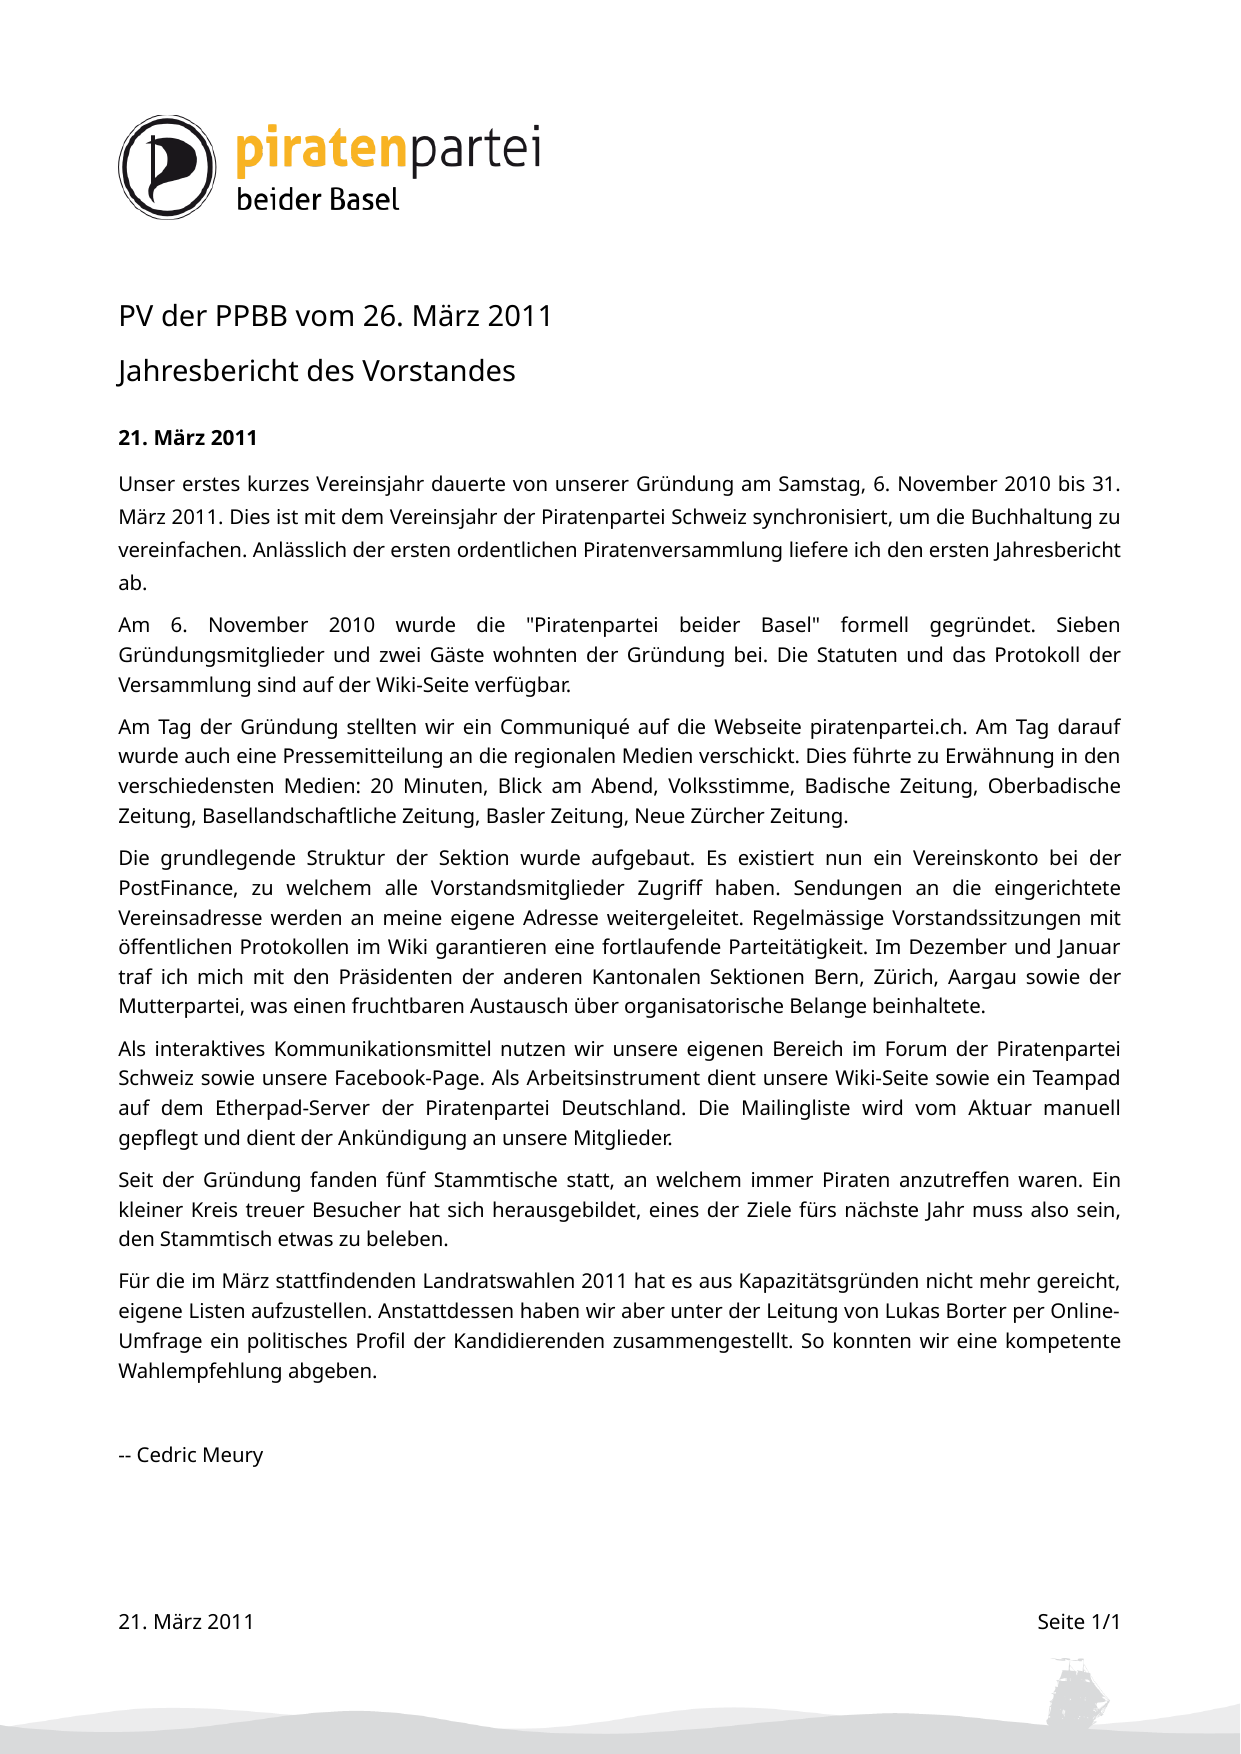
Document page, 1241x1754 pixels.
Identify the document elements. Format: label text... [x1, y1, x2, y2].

picture [0, 1658, 1241, 1754]
picture [118, 115, 540, 220]
text -- Cedric Meury [118, 1439, 1122, 1468]
text Am 6. November 2010 wurde die "Piratenpartei beider Basel" formell gegründet. Sieben Gründungsmitglieder und zwei Gäste wohnten der Gründung bei. Die Statuten und das Protokoll der Versammlung sind auf der Wiki-Seite verfügbar. [118, 609, 1122, 698]
text Für die im März stattfindenden Landratswahlen 2011 hat es aus Kapazitätsgründen nicht mehr gereicht, eigene Listen aufzustellen. Anstattdessen haben wir aber unter der Leitung von Lukas Borter per Online-Umfrage ein politisches Profil der Kandidierenden zusammengestellt. So konnten wir eine kompetente Wahlempfehlung abgeben. [118, 1265, 1122, 1384]
text Als interaktives Kommunikationsmittel nutzen wir unsere eigenen Bereich im Forum der Piratenpartei Schweiz sowie unsere Facebook-Page. Als Arbeitsinstrument dient unsere Wiki-Seite sowie ein Teampad auf dem Etherpad-Server der Piratenpartei Deutschland. Die Mailingliste wird vom Aktuar manuell gepflegt und dient der Ankündigung an unsere Mitglieder. [118, 1032, 1122, 1151]
text Am Tag der Gründung stellten wir ein Communiqué auf die Webseite piratenpartei.ch. Am Tag darauf wurde auch eine Pressemitteilung an die regionalen Medien verschickt. Dies führte zu Erwähnung in den verschiedensten Medien: 20 Minuten, Blick am Abend, Volksstimme, Badische Zeitung, Oberbadische Zeitung, Basellandschaftliche Zeitung, Basler Zeitung, Neue Zürcher Zeitung. [118, 711, 1122, 829]
subtitle Jahresbericht des Vorstandes [118, 350, 1122, 389]
text Die grundlegende Struktur der Sektion wurde aufgebaut. Es existiert nun ein Vereinskonto bei der PostFinance, zu welchem alle Vorstandsmitglieder Zugriff haben. Sendungen an die eingerichtete Vereinsadresse werden an meine eigene Adresse weitergeleitet. Regelmässige Vorstandssitzungen mit öffentlichen Protokollen im Wiki garantieren eine fortlaufende Parteitätigkeit. Im Dezember und Januar traf ich mich mit den Präsidenten der anderen Kantonalen Sektionen Bern, Zürich, Aargau sowie der Mutterpartei, was einen fruchtbaren Austausch über organisatorische Belange beinhaltete. [118, 842, 1122, 1020]
text Unser erstes kurzes Vereinsjahr dauerte von unserer Gründung am Samstag, 6. November 2010 bis 31. März 2011. Dies ist mit dem Vereinsjahr der Piratenpartei Schweiz synchronisiert, um die Buchhaltung zu vereinfachen. Anlässlich der ersten ordentlichen Piratenversammlung liefere ich den ersten Jahresbericht ab. [118, 464, 1122, 596]
text Seit der Gründung fanden fünf Stammtische statt, an welchem immer Piraten anzutreffen waren. Ein kleiner Kreis treuer Besucher hat sich herausgebildet, eines der Ziele fürs nächste Jahr muss also sein, den Stammtisch etwas zu beleben. [118, 1164, 1122, 1253]
text 21. März 2011 [118, 419, 258, 452]
title PV der PPBB vom 26. März 2011 [118, 295, 1122, 335]
